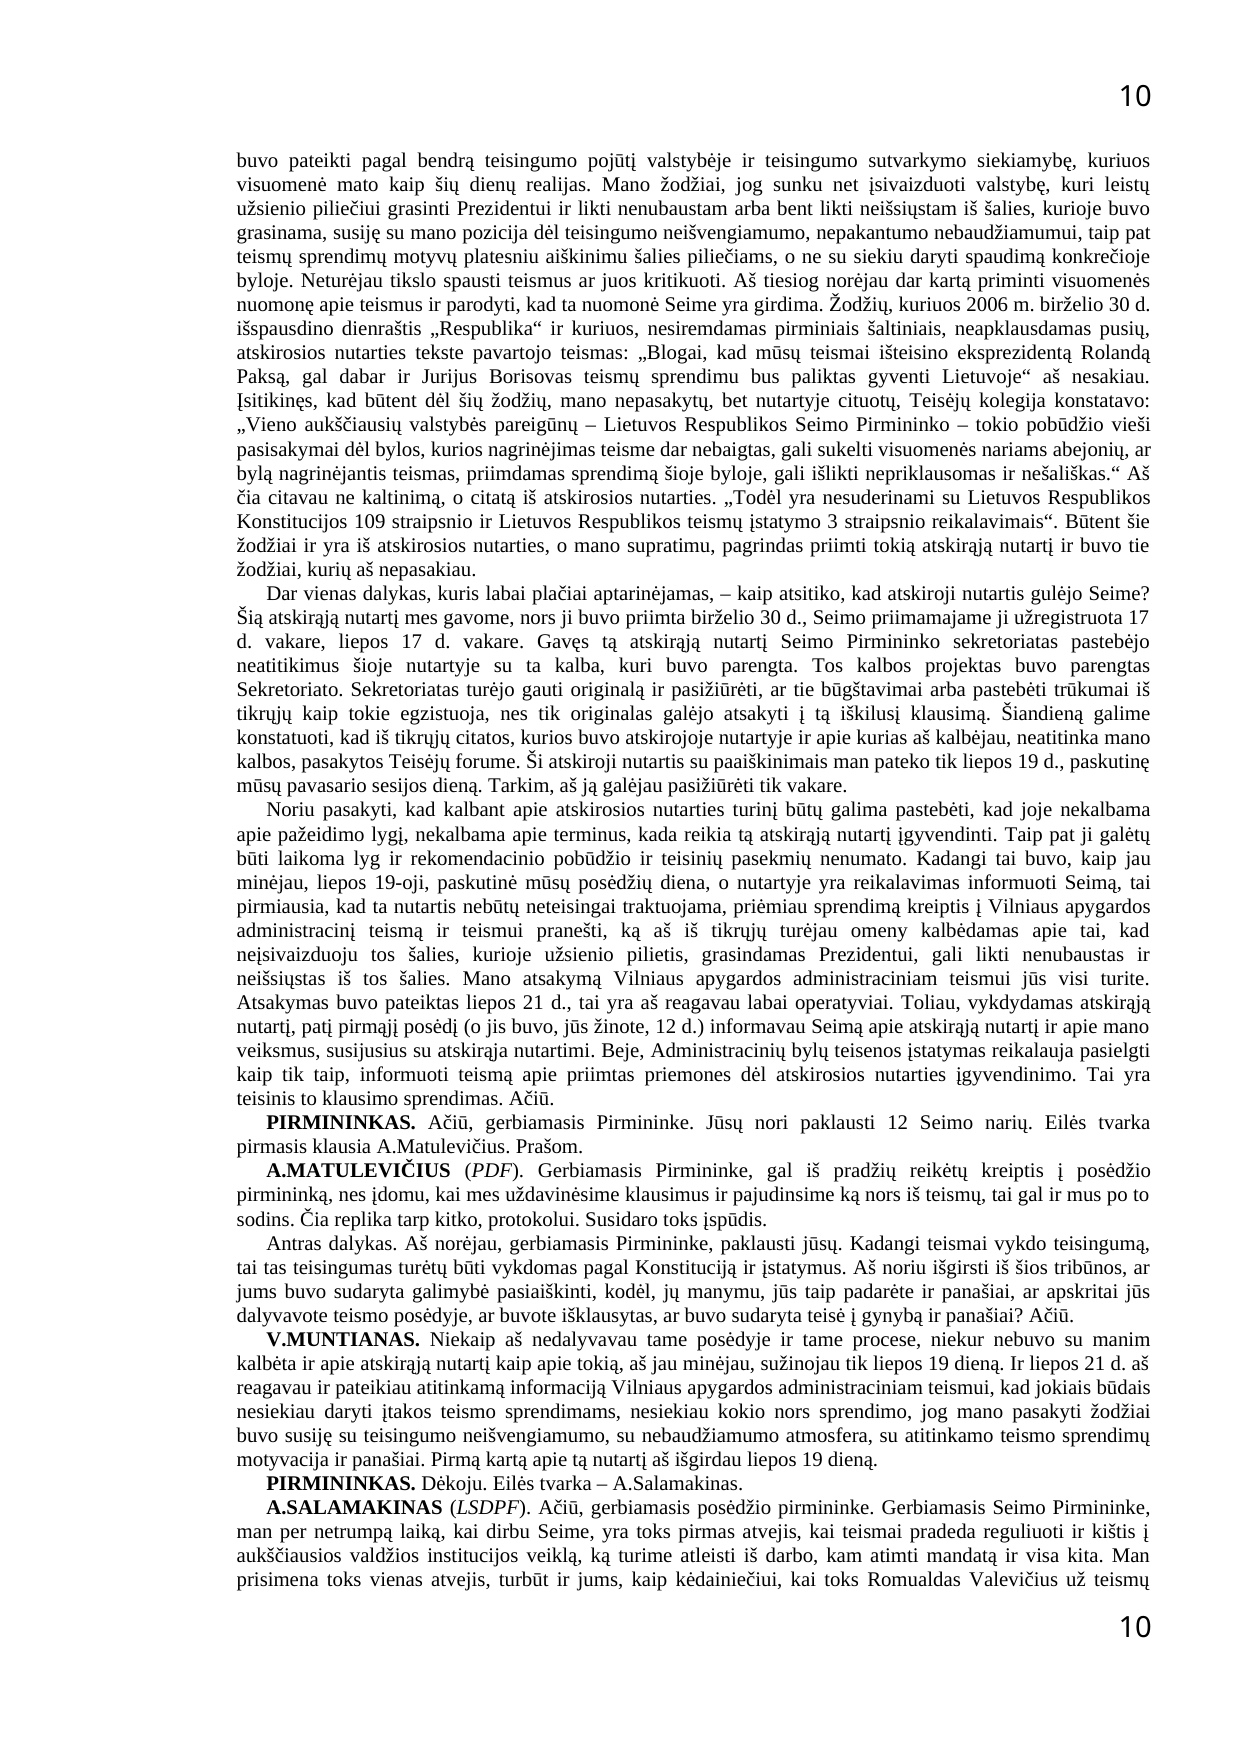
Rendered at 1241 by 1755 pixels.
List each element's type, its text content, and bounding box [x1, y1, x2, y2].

text PIRMININKAS. Ačiū, gerbiamasis Pirmininke. Jūsų nori paklausti 12 Seimo narių. Eilės tvarka pirmasis klausia A.Matulevičius. Prašom. [236, 1110, 1152, 1158]
text PIRMININKAS. Dėkoju. Eilės tvarka – A.Salamakinas. [236, 1471, 1152, 1495]
text V.MUNTIANAS. Niekaip aš nedalyvavau tame posėdyje ir tame procese, niekur nebuvo su manim kalbėta ir apie atskirąją nutartį kaip apie tokią, aš jau minėjau, sužinojau tik liepos 19 dieną. Ir liepos 21 d. aš reagavau ir pateikiau atitinkamą informaciją Vilniaus apygardos administraciniam teismui, kad jokiais būdais nesiekiau daryti įtakos teismo sprendimams, nesiekiau kokio nors sprendimo, jog mano pasakyti žodžiai buvo susiję su teisingumo neišvengiamumo, su nebaudžiamumo atmosfera, su atitinkamo teismo sprendimų motyvacija ir panašiai. Pirmą kartą apie tą nutartį aš išgirdau liepos 19 dieną. [236, 1327, 1152, 1471]
text Antras dalykas. Aš norėjau, gerbiamasis Pirmininke, paklausti jūsų. Kadangi teismai vykdo teisingumą, tai tas teisingumas turėtų būti vykdomas pagal Konstituciją ir įstatymus. Aš noriu išgirsti iš šios tribūnos, ar jums buvo sudaryta galimybė pasiaiškinti, kodėl, jų manymu, jūs taip padarėte ir panašiai, ar apskritai jūs dalyvavote teismo posėdyje, ar buvote išklausytas, ar buvo sudaryta teisė į gynybą ir panašiai? Ačiū. [236, 1231, 1152, 1327]
text Dar vienas dalykas, kuris labai plačiai aptarinėjamas, – kaip atsitiko, kad atskiroji nutartis gulėjo Seime? Šią atskirąją nutartį mes gavome, nors ji buvo priimta birželio 30 d., Seimo priimamajame ji užregistruota 17 d. vakare, liepos 17 d. vakare. Gavęs tą atskirąją nutartį Seimo Pirmininko sekretoriatas pastebėjo neatitikimus šioje nutartyje su ta kalba, kuri buvo parengta. Tos kalbos projektas buvo parengtas Sekretoriato. Sekretoriatas turėjo gauti originalą ir pasižiūrėti, ar tie būgštavimai arba pastebėti trūkumai iš tikrųjų kaip tokie egzistuoja, nes tik originalas galėjo atsakyti į tą iškilusį klausimą. Šiandieną galime konstatuoti, kad iš tikrųjų citatos, kurios buvo atskirojoje nutartyje ir apie kurias aš kalbėjau, neatitinka mano kalbos, pasakytos Teisėjų forume. Ši atskiroji nutartis su paaiškinimais man pateko tik liepos 19 d., paskutinę mūsų pavasario sesijos dieną. Tarkim, aš ją galėjau pasižiūrėti tik vakare. [236, 581, 1152, 797]
text A.SALAMAKINAS (LSDPF). Ačiū, gerbiamasis posėdžio pirmininke. Gerbiamasis Seimo Pirmininke, man per netrumpą laiką, kai dirbu Seime, yra toks pirmas atvejis, kai teismai pradeda reguliuoti ir kištis į aukščiausios valdžios institucijos veiklą, ką turime atleisti iš darbo, kam atimti mandatą ir visa kita. Man prisimena toks vienas atvejis, turbūt ir jums, kaip kėdainiečiui, kai toks Romualdas Valevičius už teismų [236, 1495, 1152, 1591]
text Noriu pasakyti, kad kalbant apie atskirosios nutarties turinį būtų galima pastebėti, kad joje nekalbama apie pažeidimo lygį, nekalbama apie terminus, kada reikia tą atskirąją nutartį įgyvendinti. Taip pat ji galėtų būti laikoma lyg ir rekomendacinio pobūdžio ir teisinių pasekmių nenumato. Kadangi tai buvo, kaip jau minėjau, liepos 19-oji, paskutinė mūsų posėdžių diena, o nutartyje yra reikalavimas informuoti Seimą, tai pirmiausia, kad ta nutartis nebūtų neteisingai traktuojama, priėmiau sprendimą kreiptis į Vilniaus apygardos administracinį teismą ir teismui pranešti, ką aš iš tikrųjų turėjau omeny kalbėdamas apie tai, kad neįsivaizduoju tos šalies, kurioje užsienio pilietis, grasindamas Prezidentui, gali likti nenubaustas ir neišsiųstas iš tos šalies. Mano atsakymą Vilniaus apygardos administraciniam teismui jūs visi turite. Atsakymas buvo pateiktas liepos 21 d., tai yra aš reagavau labai operatyviai. Toliau, vykdydamas atskirąją nutartį, patį pirmąjį posėdį (o jis buvo, jūs žinote, 12 d.) informavau Seimą apie atskirąją nutartį ir apie mano veiksmus, susijusius su atskirąja nutartimi. Beje, Administracinių bylų teisenos įstatymas reikalauja pasielgti kaip tik taip, informuoti teismą apie priimtas priemones dėl atskirosios nutarties įgyvendinimo. Tai yra teisinis to klausimo sprendimas. Ačiū. [236, 797, 1152, 1110]
text buvo pateikti pagal bendrą teisingumo pojūtį valstybėje ir teisingumo sutvarkymo siekiamybę, kuriuos visuomenė mato kaip šių dienų realijas. Mano žodžiai, jog sunku net įsivaizduoti valstybę, kuri leistų užsienio piliečiui grasinti Prezidentui ir likti nenubaustam arba bent likti neišsiųstam iš šalies, kurioje buvo grasinama, susiję su mano pozicija dėl teisingumo neišvengiamumo, nepakantumo nebaudžiamumui, taip pat teismų sprendimų motyvų platesniu aiškinimu šalies piliečiams, o ne su siekiu daryti spaudimą konkrečioje byloje. Neturėjau tikslo spausti teismus ar juos kritikuoti. Aš tiesiog norėjau dar kartą priminti visuomenės nuomonę apie teismus ir parodyti, kad ta nuomonė Seime yra girdima. Žodžių, kuriuos 2006 m. birželio 30 d. išspausdino dienraštis „Respublika“ ir kuriuos, nesiremdamas pirminiais šaltiniais, neapklausdamas pusių, atskirosios nutarties tekste pavartojo teismas: „Blogai, kad mūsų teismai išteisino eksprezidentą Rolandą Paksą, gal dabar ir Jurijus Borisovas teismų sprendimu bus paliktas gyventi Lietuvoje“ aš nesakiau. Įsitikinęs, kad būtent dėl šių žodžių, mano nepasakytų, bet nutartyje cituotų, Teisėjų kolegija konstatavo: „Vieno aukščiausių valstybės pareigūnų – Lietuvos Respublikos Seimo Pirmininko – tokio pobūdžio vieši pasisakymai dėl bylos, kurios nagrinėjimas teisme dar nebaigtas, gali sukelti visuomenės nariams abejonių, ar bylą nagrinėjantis teismas, priimdamas sprendimą šioje byloje, gali išlikti nepriklausomas ir nešališkas.“ Aš čia citavau ne kaltinimą, o citatą iš atskirosios nutarties. „Todėl yra nesuderinami su Lietuvos Respublikos Konstitucijos 109 straipsnio ir Lietuvos Respublikos teismų įstatymo 3 straipsnio reikalavimais“. Būtent šie žodžiai ir yra iš atskirosios nutarties, o mano supratimu, pagrindas priimti tokią atskirąją nutartį ir buvo tie žodžiai, kurių aš nepasakiau. [236, 148, 1152, 581]
text A.MATULEVIČIUS (PDF). Gerbiamasis Pirmininke, gal iš pradžių reikėtų kreiptis į posėdžio pirmininką, nes įdomu, kai mes uždavinėsime klausimus ir pajudinsime ką nors iš teismų, tai gal ir mus po to sodins. Čia replika tarp kitko, protokolui. Susidaro toks įspūdis. [236, 1158, 1152, 1231]
